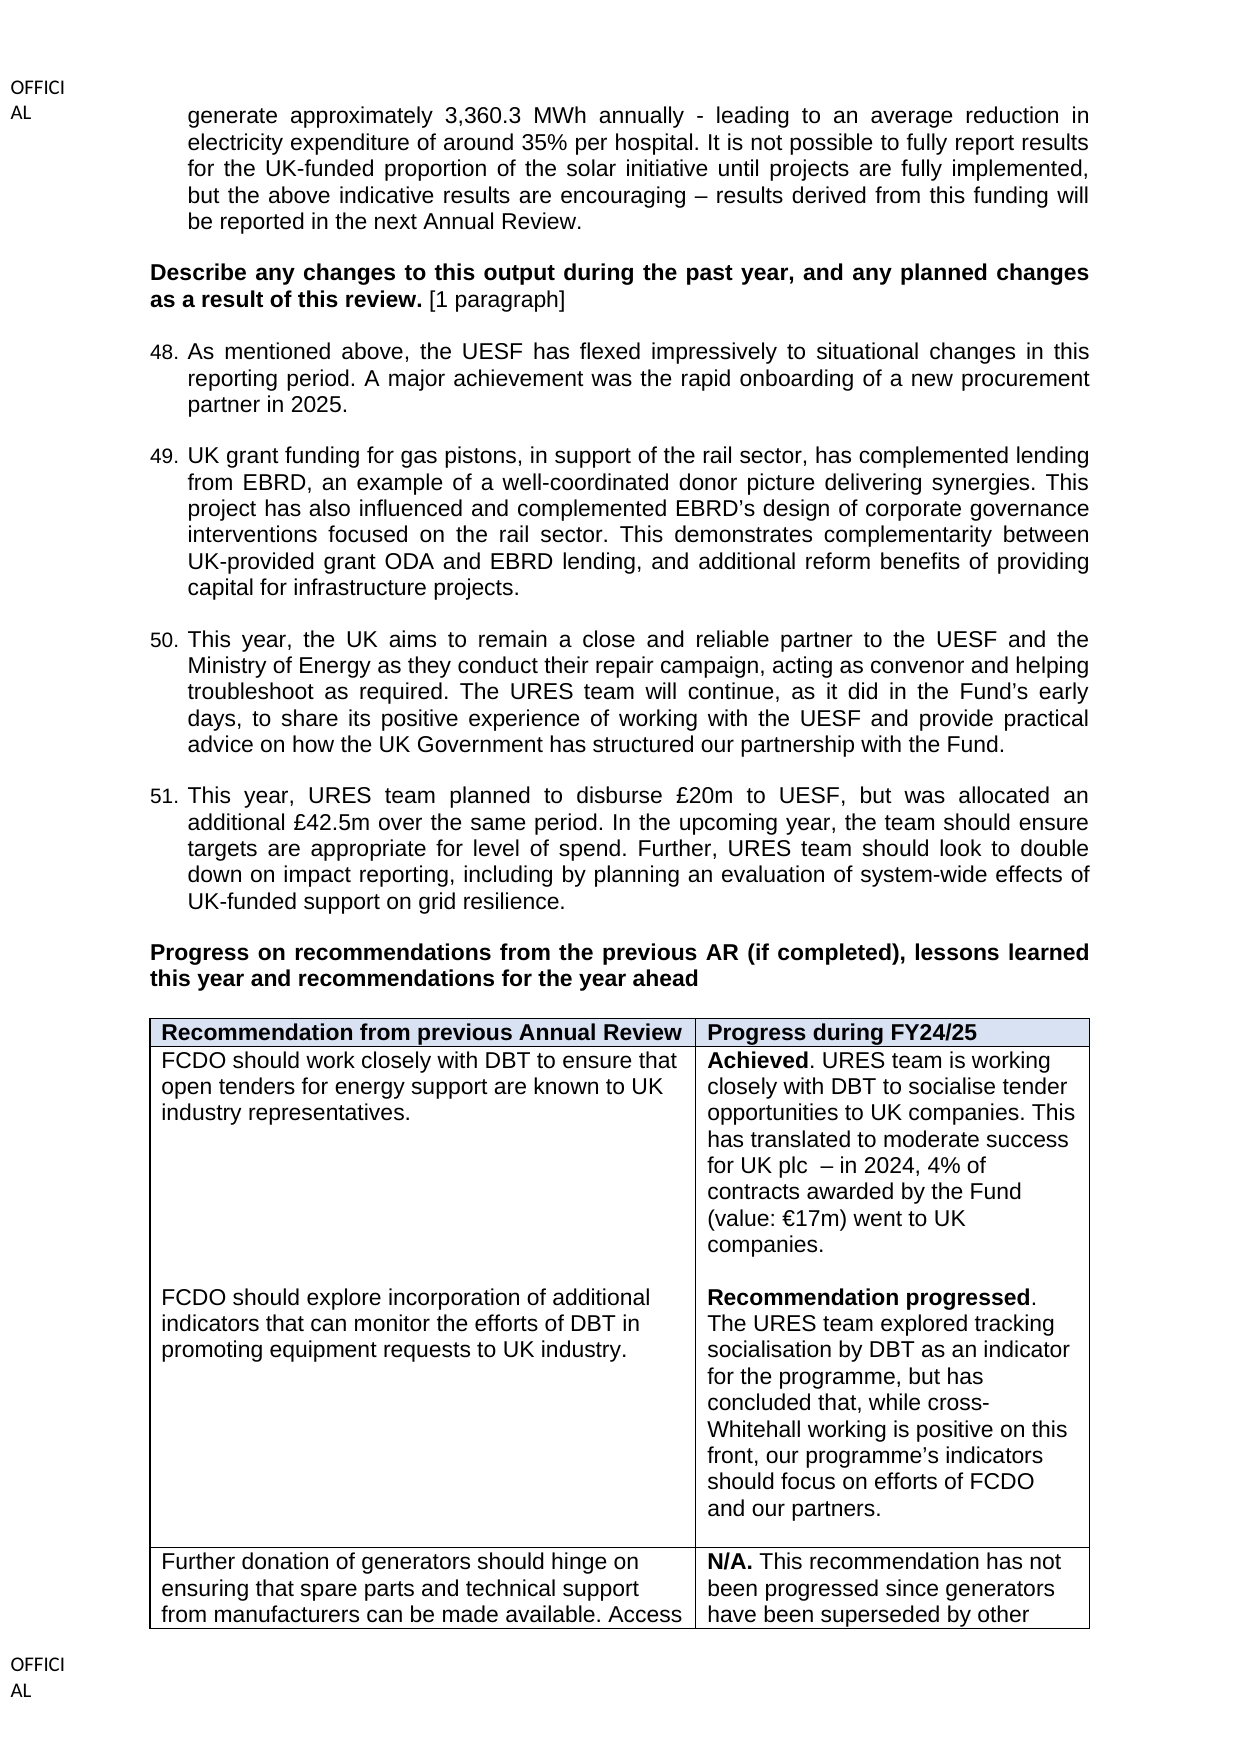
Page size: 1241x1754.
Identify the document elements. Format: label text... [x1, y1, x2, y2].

table_cell Further donation of generators should hinge on ensuring that spare parts and technical support from manufacturers can be made available. Access [151, 1548, 695, 1627]
table_cell Achieved. URES team is working closely with DBT to socialise tender opportunities to UK companies. This has translated to moderate success for UK plc – in 2024, 4% of contracts awarded by the Fund (value: €17m) went to UK companies. Recommendation progressed. The URES team explored tracking socialisation by DBT as an indicator for the programme, but has concluded that, while cross-Whitehall working is positive on this front, our programme’s indicators should focus on efforts of FCDO and our partners. [696, 1047, 1089, 1547]
list generate approximately 3,360.3 MWh annually - leading to an average reduction in electricity expenditure of around 35% per hospital. It is not possible to fully report results for the UK-funded proportion of the solar initiative until projects are fully implemented, but the above indicative results are encouraging – results derived from this funding will be reported in the next Annual Review. [150, 102, 1090, 234]
list As mentioned above, the UESF has flexed impressively to situational changes in this reporting period. A major achievement was the rapid onboarding of a new procurement partner in 2025. [150, 338, 1090, 417]
table_header Progress during FY24/25 [696, 1019, 1089, 1046]
list This year, URES team planned to disburse £20m to UESF, but was allocated an additional £42.5m over the same period. In the upcoming year, the team should ensure targets are appropriate for level of spend. Further, URES team should look to double down on impact reporting, including by planning an evaluation of system-wide effects of UK-funded support on grid resilience. [150, 782, 1090, 914]
list UK grant funding for gas pistons, in support of the rail sector, has complemented lending from EBRD, an example of a well-coordinated donor picture delivering synergies. This project has also influenced and complemented EBRD’s design of corporate governance interventions focused on the rail sector. This demonstrates complementarity between UK-provided grant ODA and EBRD lending, and additional reform benefits of providing capital for infrastructure projects. [150, 442, 1090, 601]
text Describe any changes to this output during the past year, and any planned changes as a result of this review. [1 paragraph] [150, 259, 1090, 312]
list This year, the UK aims to remain a close and reliable partner to the UESF and the Ministry of Energy as they conduct their repair campaign, acting as convenor and helping troubleshoot as required. The URES team will continue, as it did in the Fund’s early days, to share its positive experience of working with the UESF and provide practical advice on how the UK Government has structured our partnership with the Fund. [150, 626, 1090, 757]
table_cell N/A. This recommendation has not been progressed since generators have been superseded by other [696, 1548, 1089, 1627]
table_cell FCDO should work closely with DBT to ensure that open tenders for energy support are known to UK industry representatives. FCDO should explore incorporation of additional indicators that can monitor the efforts of DBT in promoting equipment requests to UK industry. [151, 1047, 695, 1547]
table_header Recommendation from previous Annual Review [151, 1019, 695, 1046]
text Progress on recommendations from the previous AR (if completed), lessons learned this year and recommendations for the year ahead [150, 939, 1090, 992]
